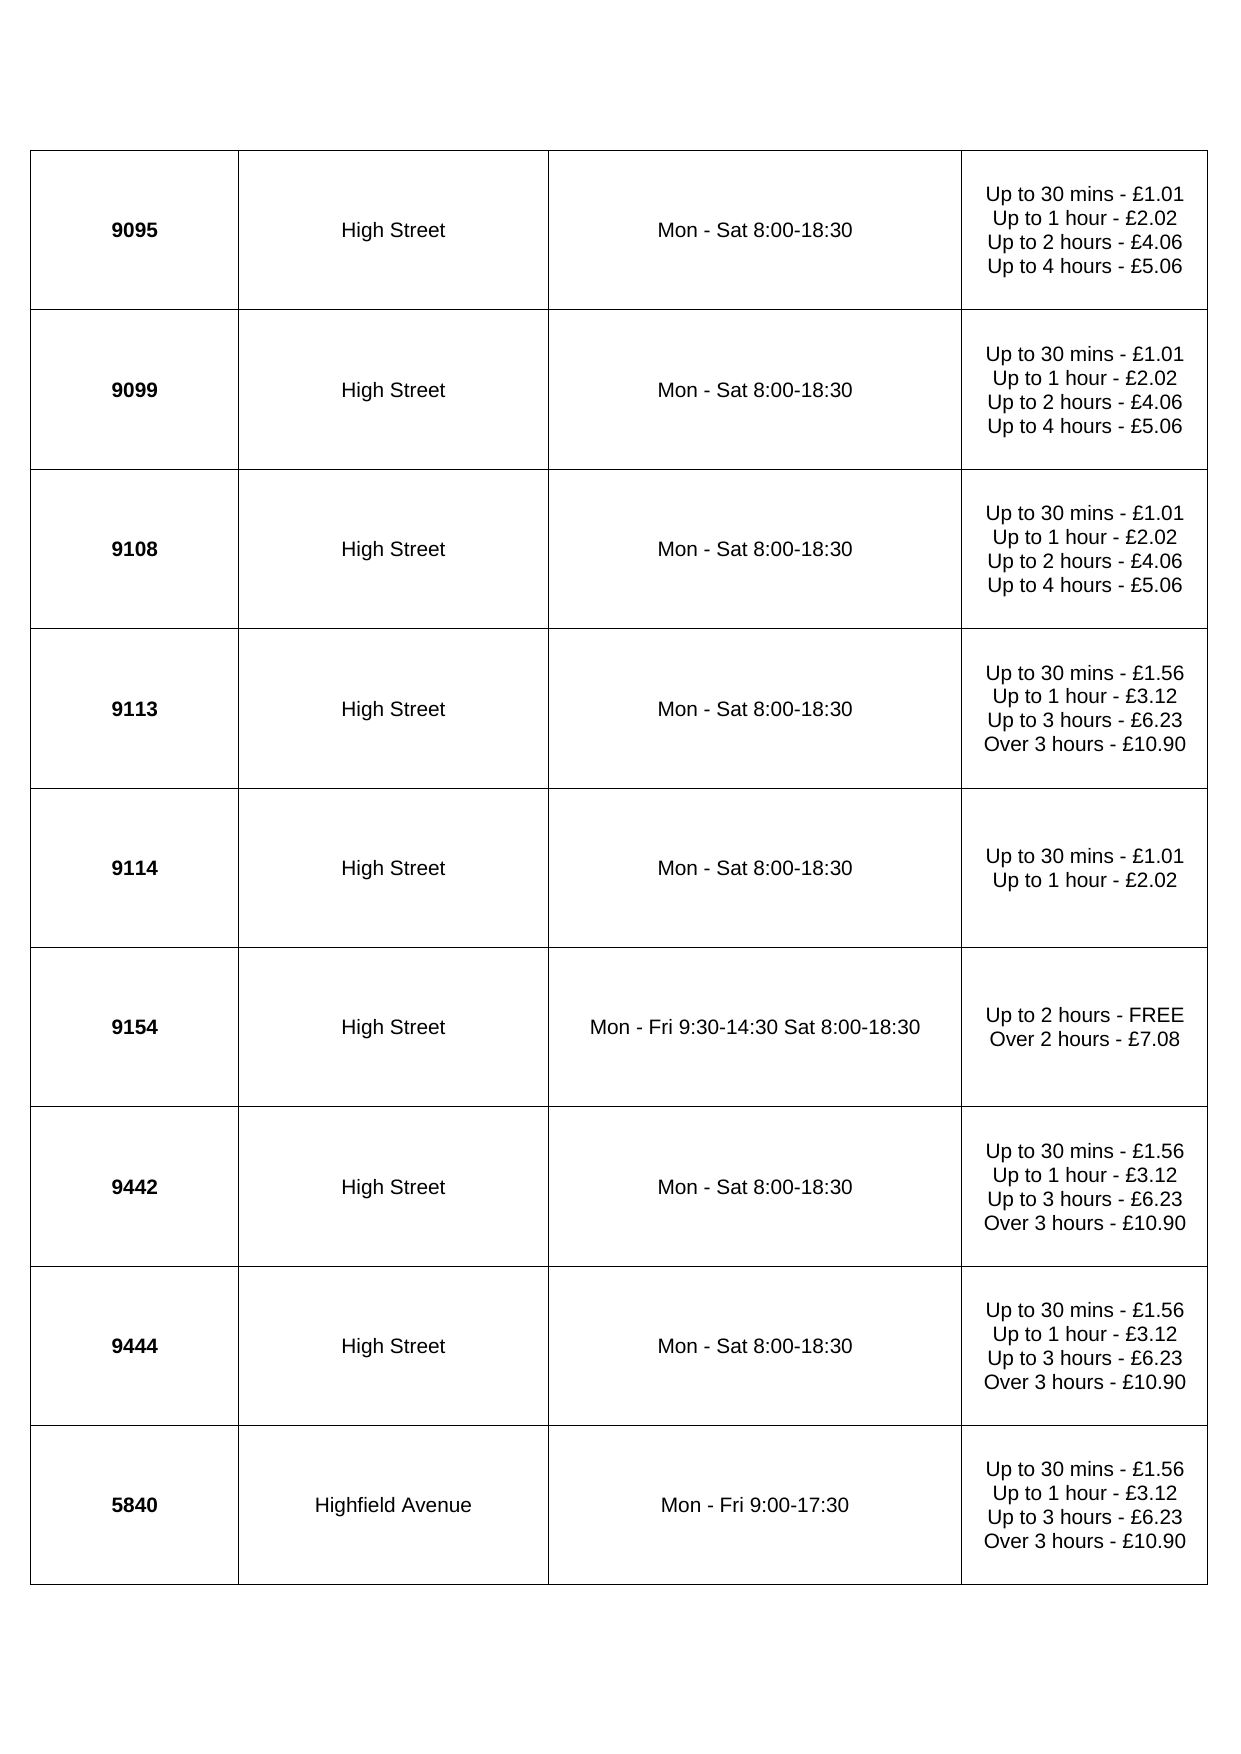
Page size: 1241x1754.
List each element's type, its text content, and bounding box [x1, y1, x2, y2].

table_cell Highfield Avenue [239, 1426, 548, 1584]
table_cell Mon - Sat 8:00-18:30 [549, 1107, 961, 1266]
table_cell Mon - Sat 8:00-18:30 [549, 789, 961, 947]
table_cell 9114 [31, 789, 238, 947]
table_cell Up to 30 mins - £1.01 Up to 1 hour - £2.02 Up to 2 hours - £4.06 Up to 4 hours - £5.06 [962, 151, 1207, 309]
table_cell Up to 30 mins - £1.56 Up to 1 hour - £3.12 Up to 3 hours - £6.23 Over 3 hours - £10.90 [962, 1426, 1207, 1584]
table_cell 9154 [31, 948, 238, 1106]
table_cell 9099 [31, 310, 238, 469]
table_cell Up to 30 mins - £1.56 Up to 1 hour - £3.12 Up to 3 hours - £6.23 Over 3 hours - £10.90 [962, 629, 1207, 787]
table_cell High Street [239, 1267, 548, 1425]
table_cell High Street [239, 151, 548, 309]
table_cell Mon - Fri 9:00-17:30 [549, 1426, 961, 1584]
table_cell High Street [239, 789, 548, 947]
table_cell High Street [239, 470, 548, 628]
table_cell 9095 [31, 151, 238, 309]
table_cell Up to 30 mins - £1.01 Up to 1 hour - £2.02 Up to 2 hours - £4.06 Up to 4 hours - £5.06 [962, 310, 1207, 469]
table_cell Mon - Fri 9:30-14:30 Sat 8:00-18:30 [549, 948, 961, 1106]
table_cell High Street [239, 629, 548, 787]
table_cell 9108 [31, 470, 238, 628]
table_cell Mon - Sat 8:00-18:30 [549, 1267, 961, 1425]
table_cell 9444 [31, 1267, 238, 1425]
table_cell Up to 30 mins - £1.01 Up to 1 hour - £2.02 Up to 2 hours - £4.06 Up to 4 hours - £5.06 [962, 470, 1207, 628]
table_cell Up to 30 mins - £1.01 Up to 1 hour - £2.02 [962, 789, 1207, 947]
table_cell Up to 2 hours - FREE Over 2 hours - £7.08 [962, 948, 1207, 1106]
table_cell Mon - Sat 8:00-18:30 [549, 470, 961, 628]
table_cell Mon - Sat 8:00-18:30 [549, 629, 961, 787]
table_cell High Street [239, 310, 548, 469]
table_cell Up to 30 mins - £1.56 Up to 1 hour - £3.12 Up to 3 hours - £6.23 Over 3 hours - £10.90 [962, 1107, 1207, 1266]
table_cell 5840 [31, 1426, 238, 1584]
table_cell High Street [239, 948, 548, 1106]
table_cell 9113 [31, 629, 238, 787]
table_cell 9442 [31, 1107, 238, 1266]
table_cell Mon - Sat 8:00-18:30 [549, 310, 961, 469]
table_cell Up to 30 mins - £1.56 Up to 1 hour - £3.12 Up to 3 hours - £6.23 Over 3 hours - £10.90 [962, 1267, 1207, 1425]
table_cell Mon - Sat 8:00-18:30 [549, 151, 961, 309]
table_cell High Street [239, 1107, 548, 1266]
